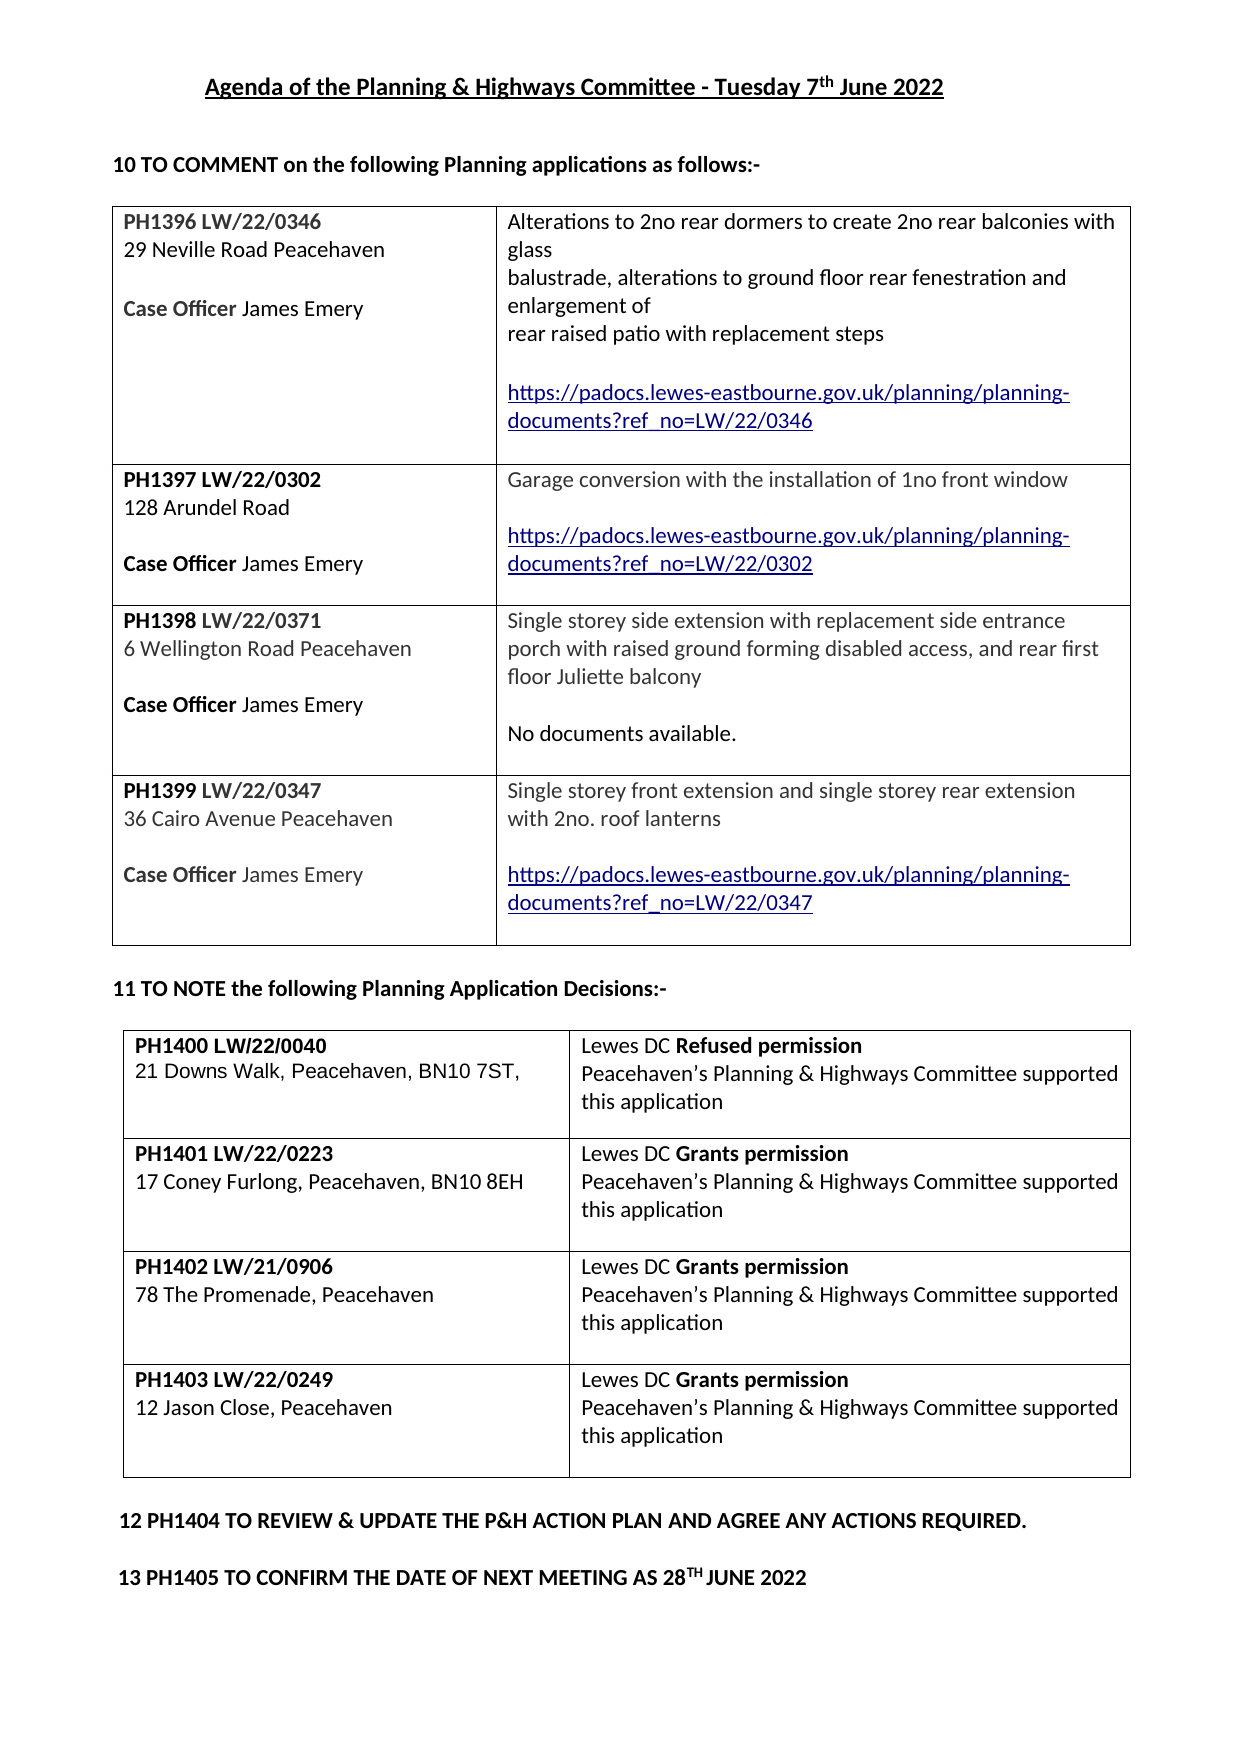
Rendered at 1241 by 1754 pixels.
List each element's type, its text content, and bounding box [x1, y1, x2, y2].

table_cell Lewes DC Grants permission Peacehaven’s Planning & Highways Committee supported this application [570, 1139, 1130, 1251]
text 11 TO NOTE the following Planning Application Decisions:- [112, 974, 1128, 1002]
table_cell Lewes DC Grants permission Peacehaven’s Planning & Highways Committee supported this application [570, 1252, 1130, 1364]
text 13 PH1405 TO CONFIRM THE DATE OF NEXT MEETING AS 28TH JUNE 2022 [112, 1563, 1128, 1591]
table_header PH1400 LW/22/0040 21 Downs Walk, Peacehaven, BN10 7ST, [124, 1031, 569, 1138]
table_cell Garage conversion with the installation of 1no front window https://padocs.lewes-eastbourne.gov.uk/planning/planning-documents?ref_no=LW/22/0302 [497, 465, 1130, 605]
table_header Lewes DC Refused permission Peacehaven’s Planning & Highways Committee supported this application [570, 1031, 1130, 1138]
list 10 TO COMMENT on the following Planning applications as follows:- [112, 150, 1021, 178]
table_cell PH1398 LW/22/0371 6 Wellington Road Peacehaven Case Officer James Emery [113, 606, 496, 775]
table_cell Single storey side extension with replacement side entrance porch with raised ground forming disabled access, and rear first floor Juliette balcony No documents available. [497, 606, 1130, 775]
table_cell PH1399 LW/22/0347 36 Cairo Avenue Peacehaven Case Officer James Emery [113, 776, 496, 945]
table_cell PH1402 LW/21/0906 78 The Promenade, Peacehaven [124, 1252, 569, 1364]
table_cell Single storey front extension and single storey rear extension with 2no. roof lanterns https://padocs.lewes-eastbourne.gov.uk/planning/planning-documents?ref_no=LW/22/0347 [497, 776, 1130, 945]
text 12 PH1404 TO REVIEW & UPDATE THE P&H ACTION PLAN AND AGREE ANY ACTIONS REQUIRED. [118, 1506, 1128, 1534]
table_cell PH1397 LW/22/0302 128 Arundel Road Case Officer James Emery [113, 465, 496, 605]
table_cell PH1403 LW/22/0249 12 Jason Close, Peacehaven [124, 1365, 569, 1477]
table_header Alterations to 2no rear dormers to create 2no rear balconies with glass balustrade, alterations to ground floor rear fenestration and enlargement of rear raised patio with replacement steps https://padocs.lewes-eastbourne.gov.uk/planning/planning-documents?ref_no=LW/22/0346 [497, 207, 1130, 464]
table_cell PH1401 LW/22/0223 17 Coney Furlong, Peacehaven, BN10 8EH [124, 1139, 569, 1251]
table_cell Lewes DC Grants permission Peacehaven’s Planning & Highways Committee supported this application [570, 1365, 1130, 1477]
table_header PH1396 LW/22/0346 29 Neville Road Peacehaven Case Officer James Emery [113, 207, 496, 464]
